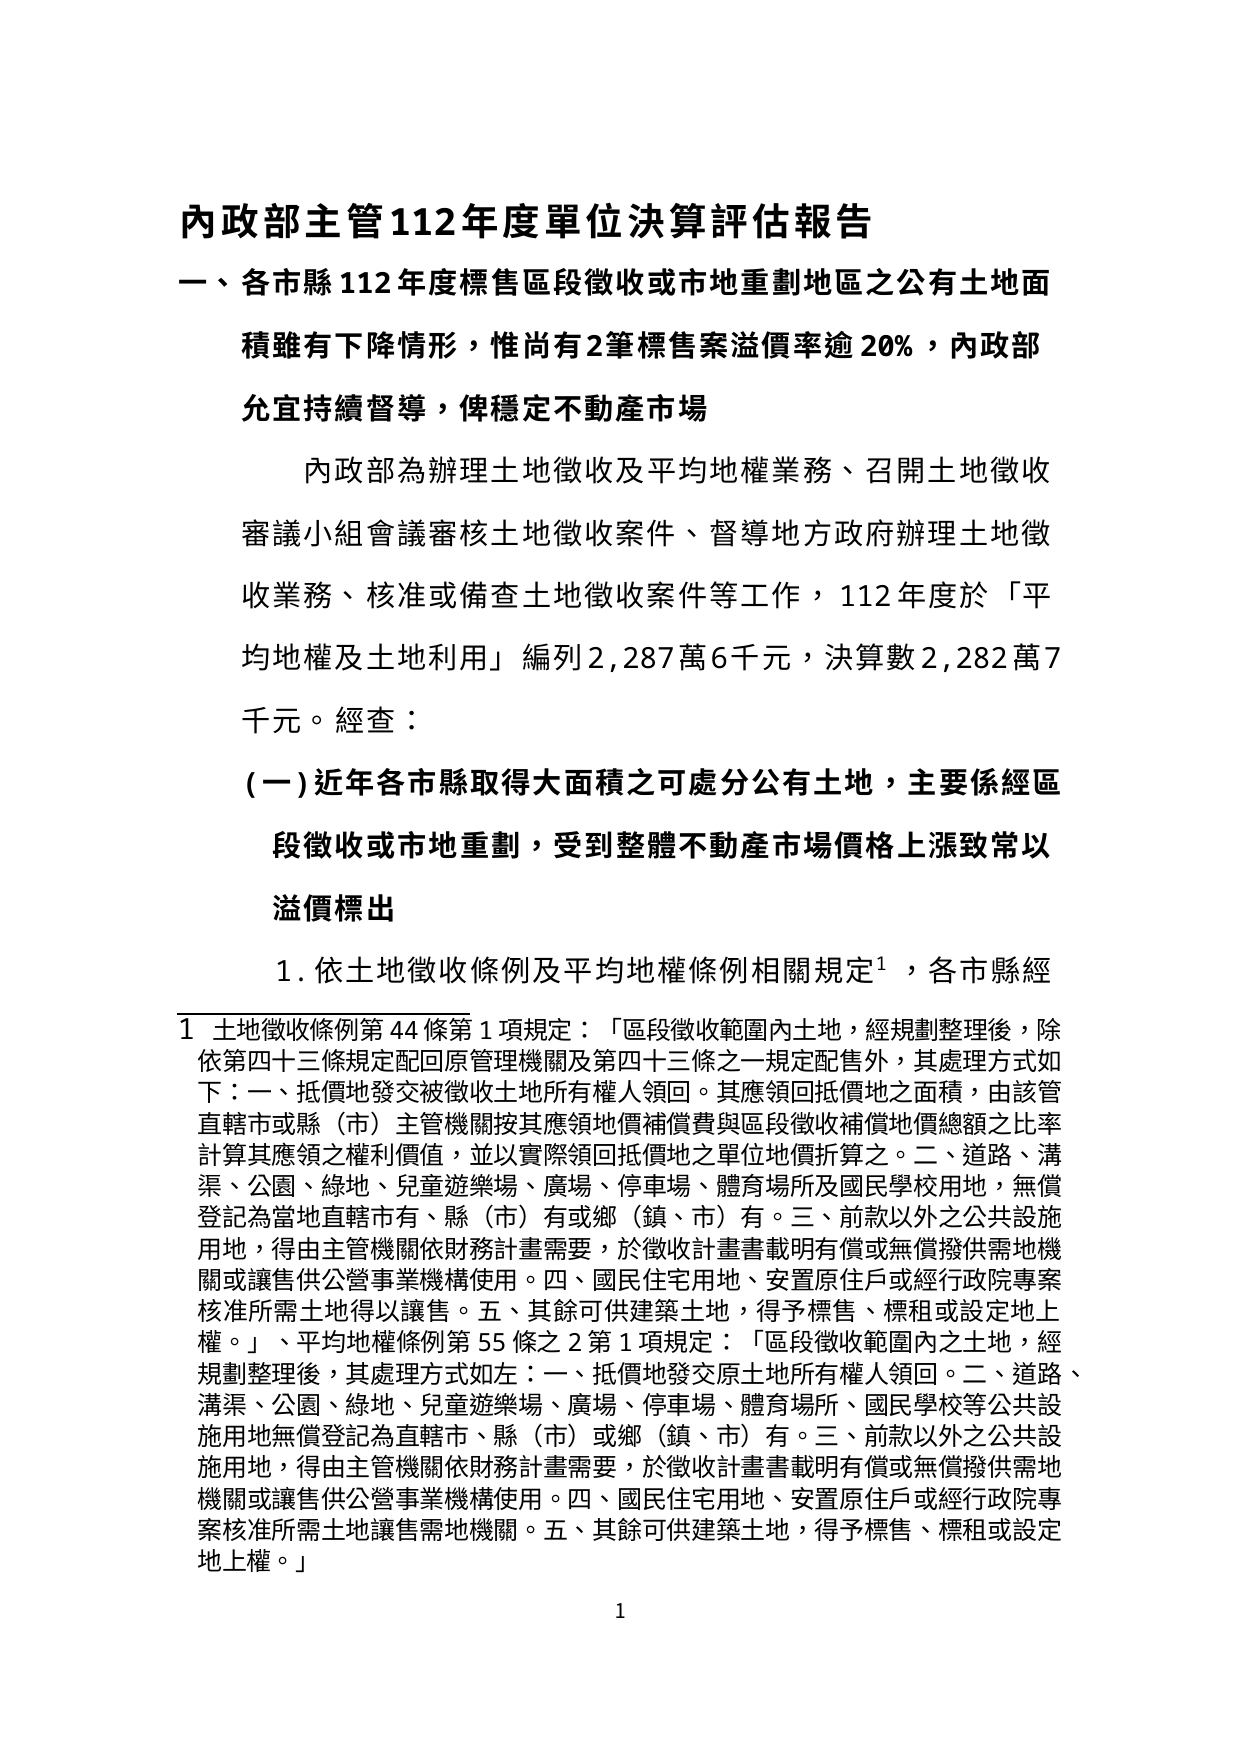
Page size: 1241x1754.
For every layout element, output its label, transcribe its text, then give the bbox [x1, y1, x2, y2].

text 內政部為辦理土地徵收及平均地權業務、召開土地徵收審議小組會議審核土地徵收案件、督導地方政府辦理土地徵收業務、核准或備查土地徵收案件等工作，112年度於「平均地權及土地利用」編列2,287萬6千元，決算數2,282萬7千元。經查： [236, 427, 1063, 740]
text 一、各市縣112年度標售區段徵收或市地重劃地區之公有土地面積雖有下降情形，惟尚有2筆標售案溢價率逾20%，內政部允宜持續督導，俾穩定不動產市場 [177, 240, 1063, 427]
text 1.依土地徵收條例及平均地權條例相關規定，各市縣經區段徵收取得可建築土地，除得撥供或讓售需地機關或公營事業使用、作為國民住宅等用地外，尚得以標售、標租及設定地上權等方式處分。 [266, 927, 1063, 990]
text 土地徵收條例第44條第1項規定：「區段徵收範圍內土地，經規劃整理後，除依第四十三條規定配回原管理機關及第四十三條之一規定配售外，其處理方式如下：一、抵價地發交被徵收土地所有權人領回。其應領回抵價地之面積，由該管直轄市或縣（市）主管機關按其應領地價補償費與區段徵收補償地價總額之比率計算其應領之權利價值，並以實際領回抵價地之單位地價折算之。二、道路、溝渠、公園、綠地、兒童遊樂場、廣場、停車場、體育場所及國民學校用地，無償登記為當地直轄市有、縣（市）有或鄉（鎮、市）有。三、前款以外之公共設施用地，得由主管機關依財務計畫需要，於徵收計畫書載明有償或無償撥供需地機關或讓售供公營事業機構使用。四、國民住宅用地、安置原住戶或經行政院專案核准所需土地得以讓售。五、其餘可供建築土地，得予標售、標租或設定地上權。」、平均地權條例第55條之2第1項規定：「區段徵收範圍內之土地，經規劃整理後，其處理方式如左：一、抵價地發交原土地所有權人領回。二、道路、溝渠、公園、綠地、兒童遊樂場、廣場、停車場、體育場所、國民學校等公共設施用地無償登記為直轄市、縣（市）或鄉（鎮、市）有。三、前款以外之公共設施用地，得由主管機關依財務計畫需要，於徵收計畫書載明有償或無償撥供需地機關或讓售供公營事業機構使用。四、國民住宅用地、安置原住戶或經行政院專案核准所需土地讓售需地機關。五、其餘可供建築土地，得予標售、標租或設定地上權。」 [177, 1014, 1063, 1577]
text (一)近年各市縣取得大面積之可處分公有土地，主要係經區段徵收或市地重劃，受到整體不動產市場價格上漲致常以溢價標出 [236, 740, 1063, 927]
text 內政部主管112年度單位決算評估報告 [177, 177, 1063, 240]
